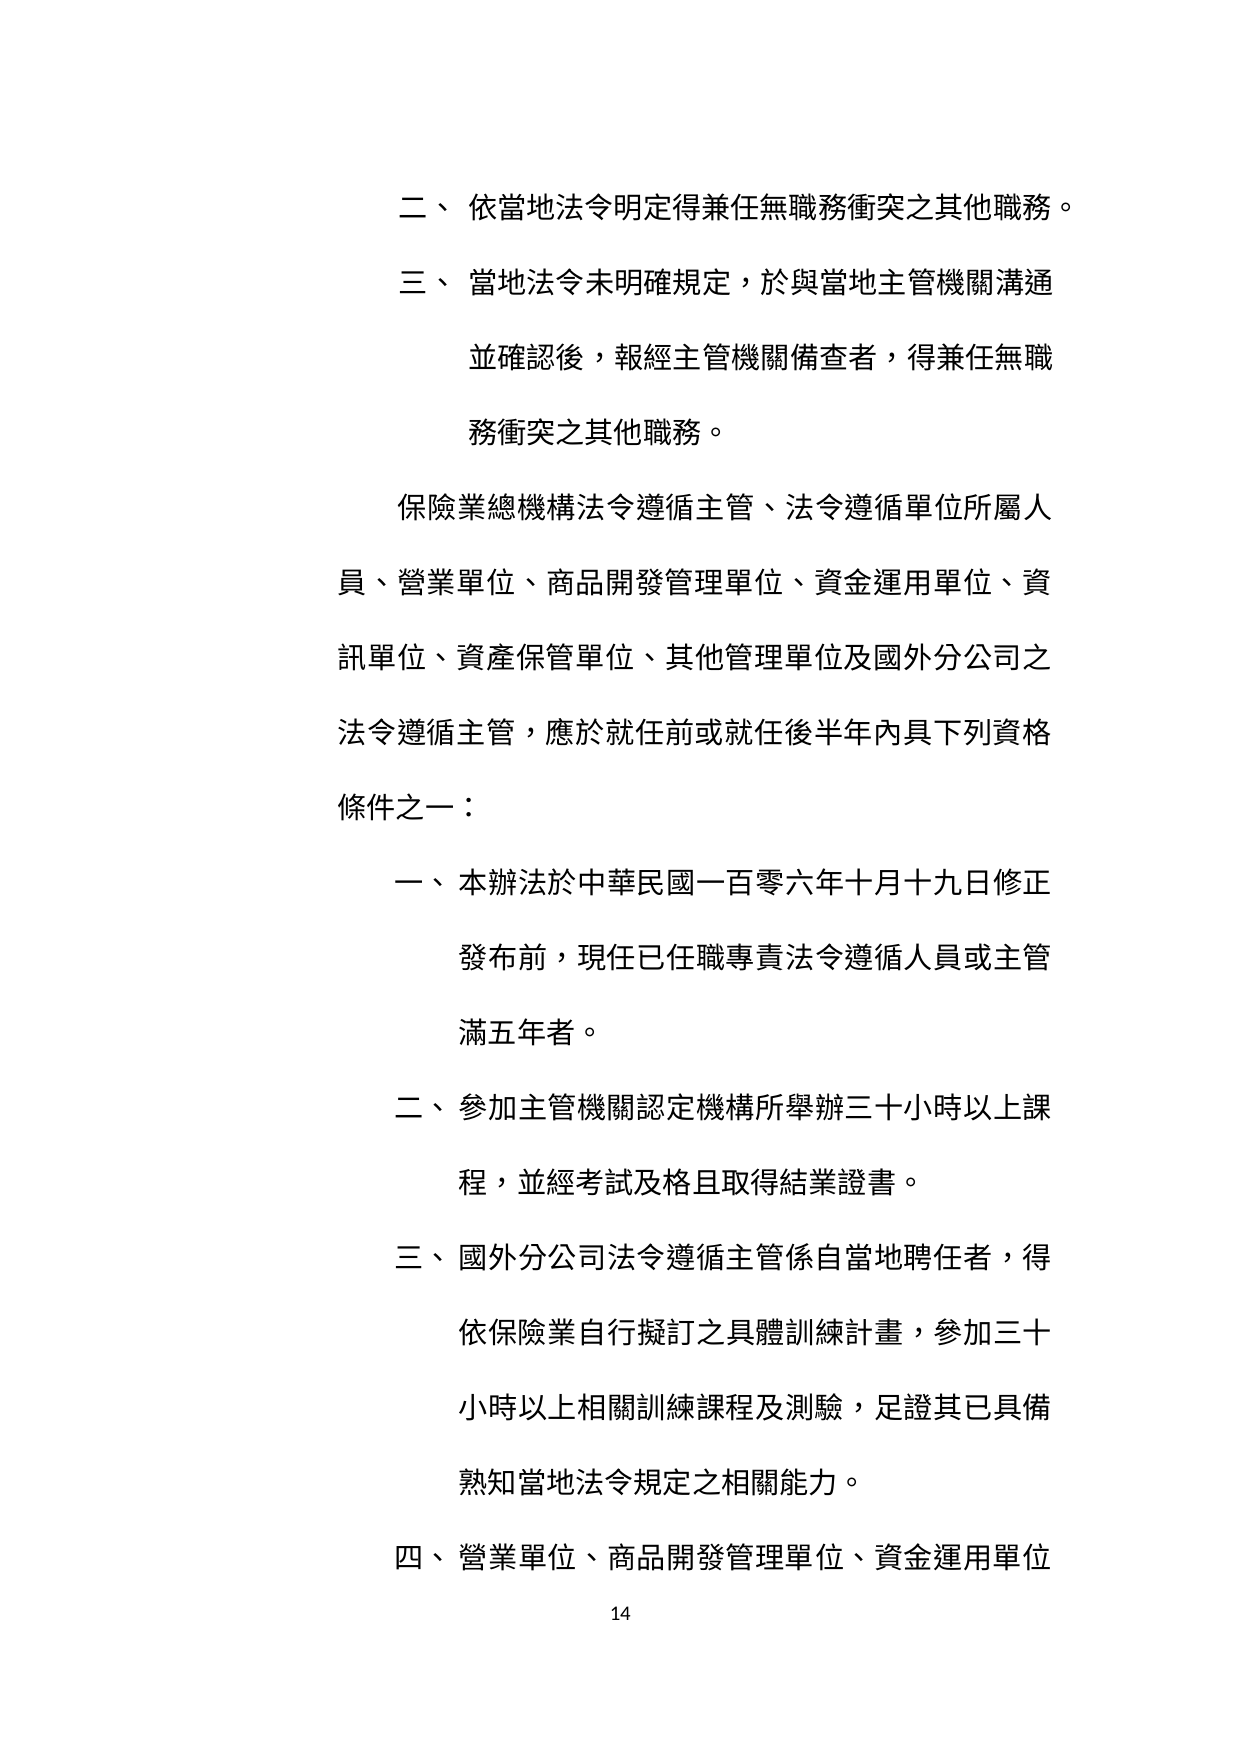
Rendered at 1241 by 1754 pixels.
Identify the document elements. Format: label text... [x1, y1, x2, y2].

list 依當地法令明定得兼任無職務衝突之其他職務。 [399, 162, 1053, 237]
list 參加主管機關認定機構所舉辦三十小時以上課程，並經考試及格且取得結業證書。 [394, 1062, 1053, 1212]
list 營業單位、商品開發管理單位、資金運用單位、資訊單位、資產保管單位、其他管理單位之法令遵循主管得依保險業自行擬訂之具體訓練計畫，參加所屬金融控股公司或保險業自行舉辦三十小時以上相關訓練課程及測驗，足證其已具備熟知單位所需法令規定之相關能力。 [394, 1512, 1053, 1587]
list 國外分公司法令遵循主管係自當地聘任者，得依保險業自行擬訂之具體訓練計畫，參加三十小時以上相關訓練課程及測驗，足證其已具備熟知當地法令規定之相關能力。 [394, 1212, 1053, 1512]
list 當地法令未明確規定，於與當地主管機關溝通並確認後，報經主管機關備查者，得兼任無職務衝突之其他職務。 [399, 237, 1053, 462]
text 保險業總機構法令遵循主管、法令遵循單位所屬人員、營業單位、商品開發管理單位、資金運用單位、資訊單位、資產保管單位、其他管理單位及國外分公司之法令遵循主管，應於就任前或就任後半年內具下列資格條件之一： [337, 462, 1053, 837]
list 本辦法於中華民國一百零六年十月十九日修正發布前，現任已任職專責法令遵循人員或主管滿五年者。 [394, 837, 1053, 1062]
